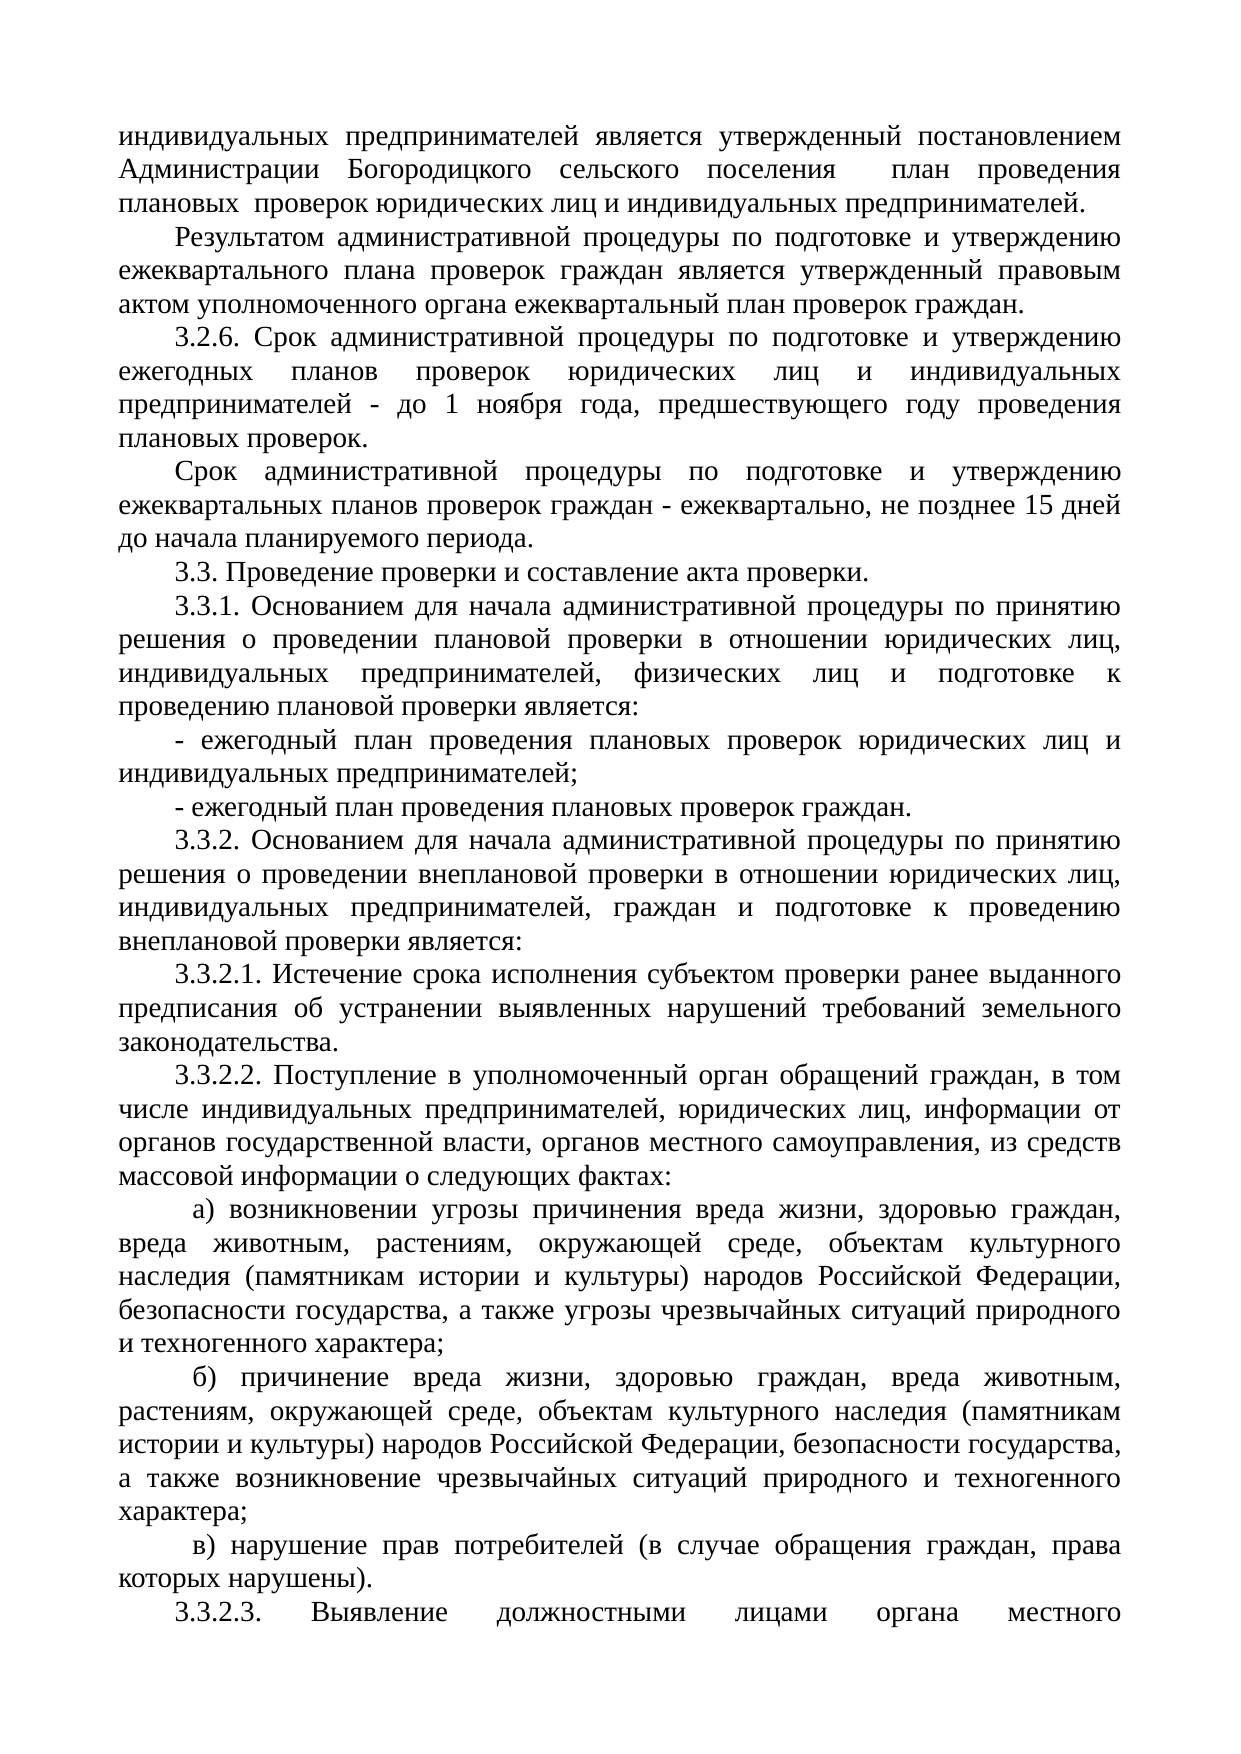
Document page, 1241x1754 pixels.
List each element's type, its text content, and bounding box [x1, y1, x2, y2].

text 3.3.2.1. Истечение срока исполнения субъектом проверки ранее выданного предписания об устранении выявленных нарушений требований земельного законодательства. [118, 957, 1122, 1057]
text в) нарушение прав потребителей (в случае обращения граждан, права которых нарушены). [118, 1527, 1122, 1594]
text 3.3. Проведение проверки и составление акта проверки. [118, 554, 1122, 588]
text 3.2.6. Срок административной процедуры по подготовке и утверждению ежегодных планов проверок юридических лиц и индивидуальных предпринимателей - до 1 ноября года, предшествующего году проведения плановых проверок. [118, 319, 1122, 453]
text индивидуальных предпринимателей является утвержденный постановлением Администрации Богородицкого сельского поселения план проведения плановых проверок юридических лиц и индивидуальных предпринимателей. [118, 118, 1122, 219]
text Результатом административной процедуры по подготовке и утверждению ежеквартального плана проверок граждан является утвержденный правовым актом уполномоченного органа ежеквартальный план проверок граждан. [118, 219, 1122, 319]
text - ежегодный план проведения плановых проверок граждан. [118, 789, 1122, 822]
text 3.3.2.3. Выявление должностными лицами органа местного [118, 1594, 1122, 1627]
text 3.3.2. Основанием для начала административной процедуры по принятию решения о проведении внеплановой проверки в отношении юридических лиц, индивидуальных предпринимателей, граждан и подготовке к проведению внеплановой проверки является: [118, 822, 1122, 957]
text Срок административной процедуры по подготовке и утверждению ежеквартальных планов проверок граждан - ежеквартально, не позднее 15 дней до начала планируемого периода. [118, 453, 1122, 554]
text а) возникновении угрозы причинения вреда жизни, здоровью граждан, вреда животным, растениям, окружающей среде, объектам культурного наследия (памятникам истории и культуры) народов Российской Федерации, безопасности государства, а также угрозы чрезвычайных ситуаций природного и техногенного характера; [118, 1191, 1122, 1359]
text - ежегодный план проведения плановых проверок юридических лиц и индивидуальных предпринимателей; [118, 722, 1122, 789]
text 3.3.1. Основанием для начала административной процедуры по принятию решения о проведении плановой проверки в отношении юридических лиц, индивидуальных предпринимателей, физических лиц и подготовке к проведению плановой проверки является: [118, 588, 1122, 722]
text б) причинение вреда жизни, здоровью граждан, вреда животным, растениям, окружающей среде, объектам культурного наследия (памятникам истории и культуры) народов Российской Федерации, безопасности государства, а также возникновение чрезвычайных ситуаций природного и техногенного характера; [118, 1359, 1122, 1527]
text 3.3.2.2. Поступление в уполномоченный орган обращений граждан, в том числе индивидуальных предпринимателей, юридических лиц, информации от органов государственной власти, органов местного самоуправления, из средств массовой информации о следующих фактах: [118, 1057, 1122, 1191]
